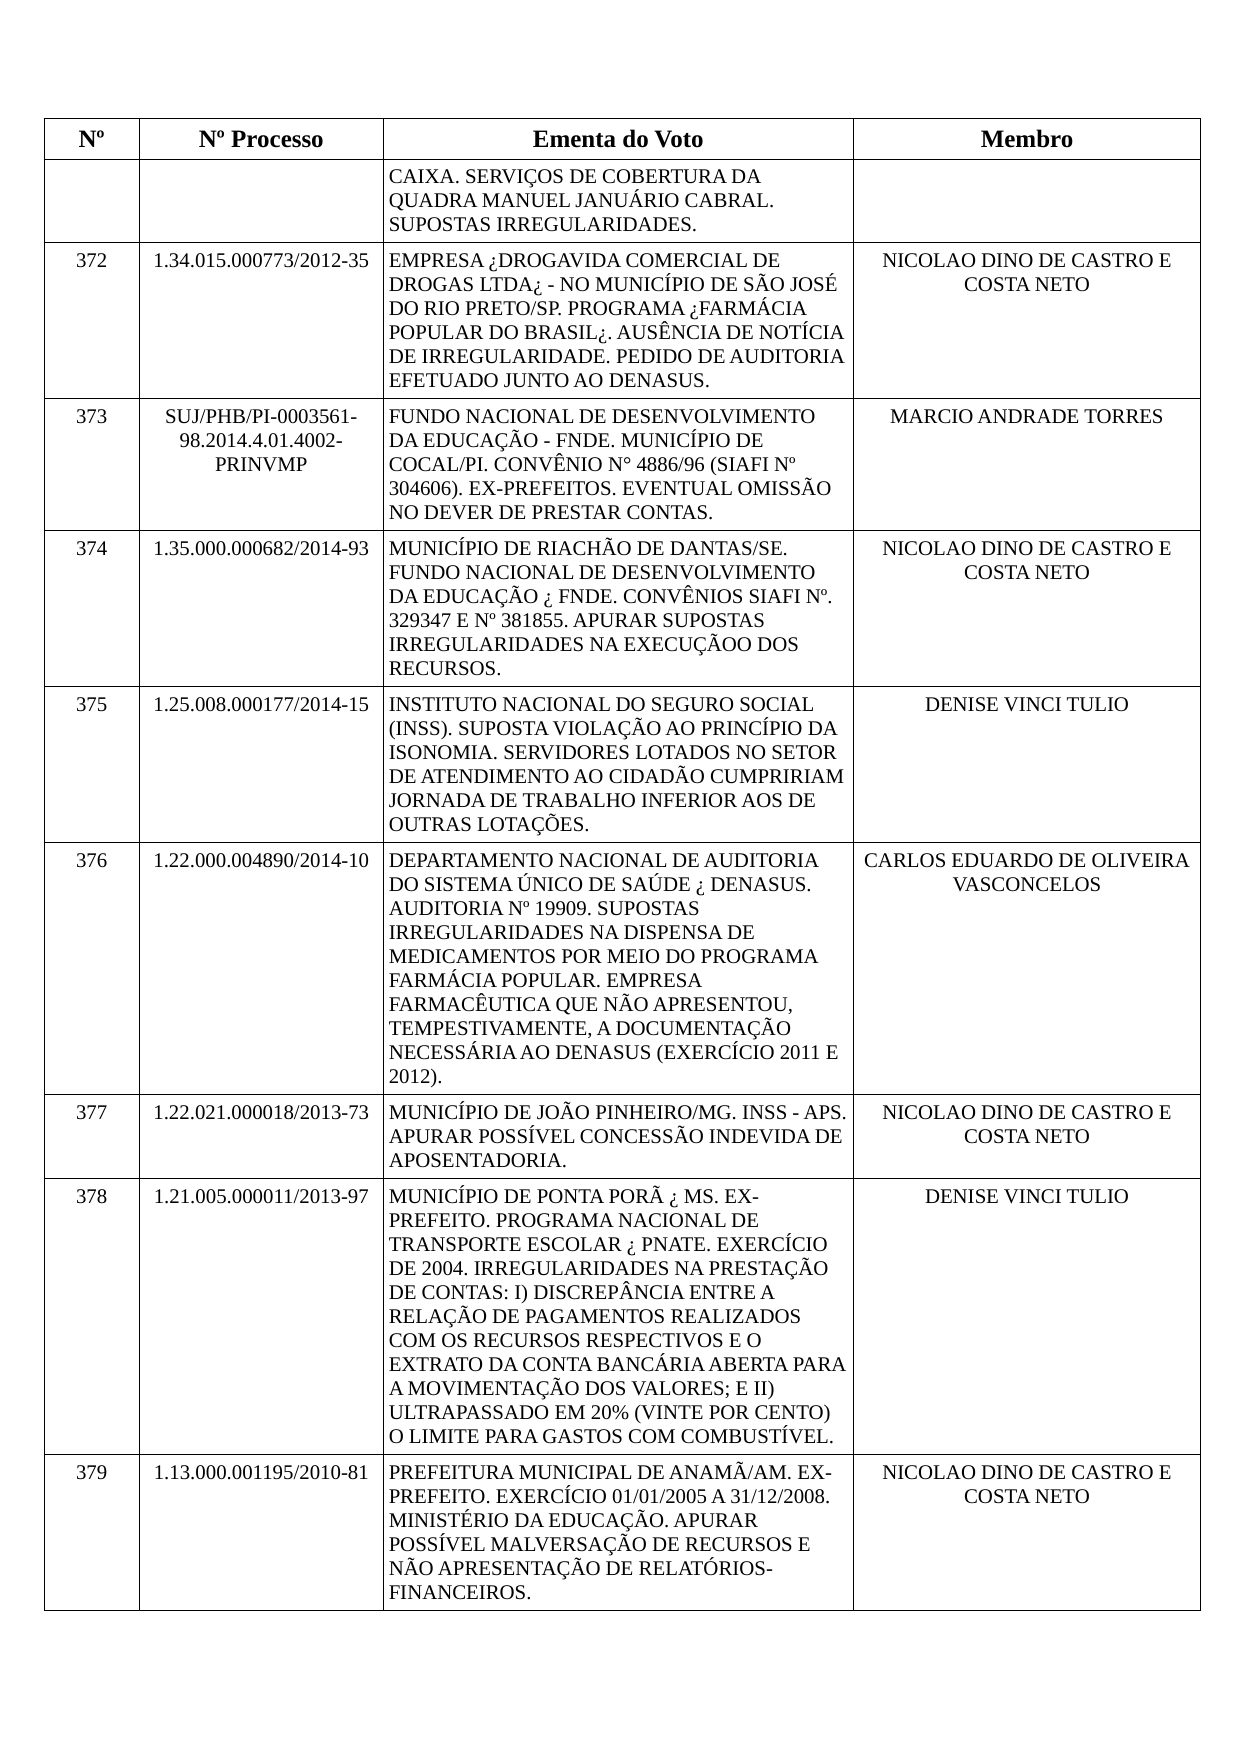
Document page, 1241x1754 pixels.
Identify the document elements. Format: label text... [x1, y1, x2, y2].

table_cell 378 [45, 1179, 139, 1454]
table_cell 1.34.015.000773/2012-35 [140, 243, 383, 398]
table_cell 377 [45, 1095, 139, 1178]
table_cell DENISE VINCI TULIO [854, 1179, 1200, 1454]
table_cell FUNDO NACIONAL DE DESENVOLVIMENTO DA EDUCAÇÃO - FNDE. MUNICÍPIO DE COCAL/PI. CONVÊNIO N° 4886/96 (SIAFI Nº 304606). EX-PREFEITOS. EVENTUAL OMISSÃO NO DEVER DE PRESTAR CONTAS. [384, 399, 853, 530]
table_cell 375 [45, 687, 139, 842]
table_cell CAIXA. SERVIÇOS DE COBERTURA DA QUADRA MANUEL JANUÁRIO CABRAL. SUPOSTAS IRREGULARIDADES. [384, 160, 853, 242]
table_cell NICOLAO DINO DE CASTRO E COSTA NETO [854, 531, 1200, 686]
table_cell 376 [45, 843, 139, 1094]
table_cell 373 [45, 399, 139, 530]
table_cell NICOLAO DINO DE CASTRO E COSTA NETO [854, 243, 1200, 398]
table_cell SUJ/PHB/PI-0003561-98.2014.4.01.4002-PRINVMP [140, 399, 383, 530]
table_cell PREFEITURA MUNICIPAL DE ANAMÃ/AM. EX-PREFEITO. EXERCÍCIO 01/01/2005 A 31/12/2008. MINISTÉRIO DA EDUCAÇÃO. APURAR POSSÍVEL MALVERSAÇÃO DE RECURSOS E NÃO APRESENTAÇÃO DE RELATÓRIOS-FINANCEIROS. [384, 1455, 853, 1610]
table_cell CARLOS EDUARDO DE OLIVEIRA VASCONCELOS [854, 843, 1200, 1094]
table_cell MARCIO ANDRADE TORRES [854, 399, 1200, 530]
table_cell INSTITUTO NACIONAL DO SEGURO SOCIAL (INSS). SUPOSTA VIOLAÇÃO AO PRINCÍPIO DA ISONOMIA. SERVIDORES LOTADOS NO SETOR DE ATENDIMENTO AO CIDADÃO CUMPRIRIAM JORNADA DE TRABALHO INFERIOR AOS DE OUTRAS LOTAÇÕES. [384, 687, 853, 842]
table_cell 1.22.000.004890/2014-10 [140, 843, 383, 1094]
table_header Ementa do Voto [384, 119, 853, 158]
table_cell [854, 160, 1200, 242]
table_cell MUNICÍPIO DE PONTA PORÃ ¿ MS. EX-PREFEITO. PROGRAMA NACIONAL DE TRANSPORTE ESCOLAR ¿ PNATE. EXERCÍCIO DE 2004. IRREGULARIDADES NA PRESTAÇÃO DE CONTAS: I) DISCREPÂNCIA ENTRE A RELAÇÃO DE PAGAMENTOS REALIZADOS COM OS RECURSOS RESPECTIVOS E O EXTRATO DA CONTA BANCÁRIA ABERTA PARA A MOVIMENTAÇÃO DOS VALORES; E II) ULTRAPASSADO EM 20% (VINTE POR CENTO) O LIMITE PARA GASTOS COM COMBUSTÍVEL. [384, 1179, 853, 1454]
table_cell MUNICÍPIO DE RIACHÃO DE DANTAS/SE. FUNDO NACIONAL DE DESENVOLVIMENTO DA EDUCAÇÃO ¿ FNDE. CONVÊNIOS SIAFI Nº. 329347 E Nº 381855. APURAR SUPOSTAS IRREGULARIDADES NA EXECUÇÃOO DOS RECURSOS. [384, 531, 853, 686]
table_header Nº [45, 119, 139, 158]
table_cell 1.22.021.000018/2013-73 [140, 1095, 383, 1178]
table_cell 379 [45, 1455, 139, 1610]
table_cell 1.35.000.000682/2014-93 [140, 531, 383, 686]
table_cell NICOLAO DINO DE CASTRO E COSTA NETO [854, 1455, 1200, 1610]
table_cell DEPARTAMENTO NACIONAL DE AUDITORIA DO SISTEMA ÚNICO DE SAÚDE ¿ DENASUS. AUDITORIA Nº 19909. SUPOSTAS IRREGULARIDADES NA DISPENSA DE MEDICAMENTOS POR MEIO DO PROGRAMA FARMÁCIA POPULAR. EMPRESA FARMACÊUTICA QUE NÃO APRESENTOU, TEMPESTIVAMENTE, A DOCUMENTAÇÃO NECESSÁRIA AO DENASUS (EXERCÍCIO 2011 E 2012). [384, 843, 853, 1094]
table_cell 1.21.005.000011/2013-97 [140, 1179, 383, 1454]
table_cell NICOLAO DINO DE CASTRO E COSTA NETO [854, 1095, 1200, 1178]
table_cell 374 [45, 531, 139, 686]
table_cell [45, 160, 139, 242]
table_header Membro [854, 119, 1200, 158]
table_cell EMPRESA ¿DROGAVIDA COMERCIAL DE DROGAS LTDA¿ - NO MUNICÍPIO DE SÃO JOSÉ DO RIO PRETO/SP. PROGRAMA ¿FARMÁCIA POPULAR DO BRASIL¿. AUSÊNCIA DE NOTÍCIA DE IRREGULARIDADE. PEDIDO DE AUDITORIA EFETUADO JUNTO AO DENASUS. [384, 243, 853, 398]
table_cell [140, 160, 383, 242]
table_cell 1.13.000.001195/2010-81 [140, 1455, 383, 1610]
table_cell MUNICÍPIO DE JOÃO PINHEIRO/MG. INSS - APS. APURAR POSSÍVEL CONCESSÃO INDEVIDA DE APOSENTADORIA. [384, 1095, 853, 1178]
table_header Nº Processo [140, 119, 383, 158]
table_cell 1.25.008.000177/2014-15 [140, 687, 383, 842]
table_cell DENISE VINCI TULIO [854, 687, 1200, 842]
table_cell 372 [45, 243, 139, 398]
